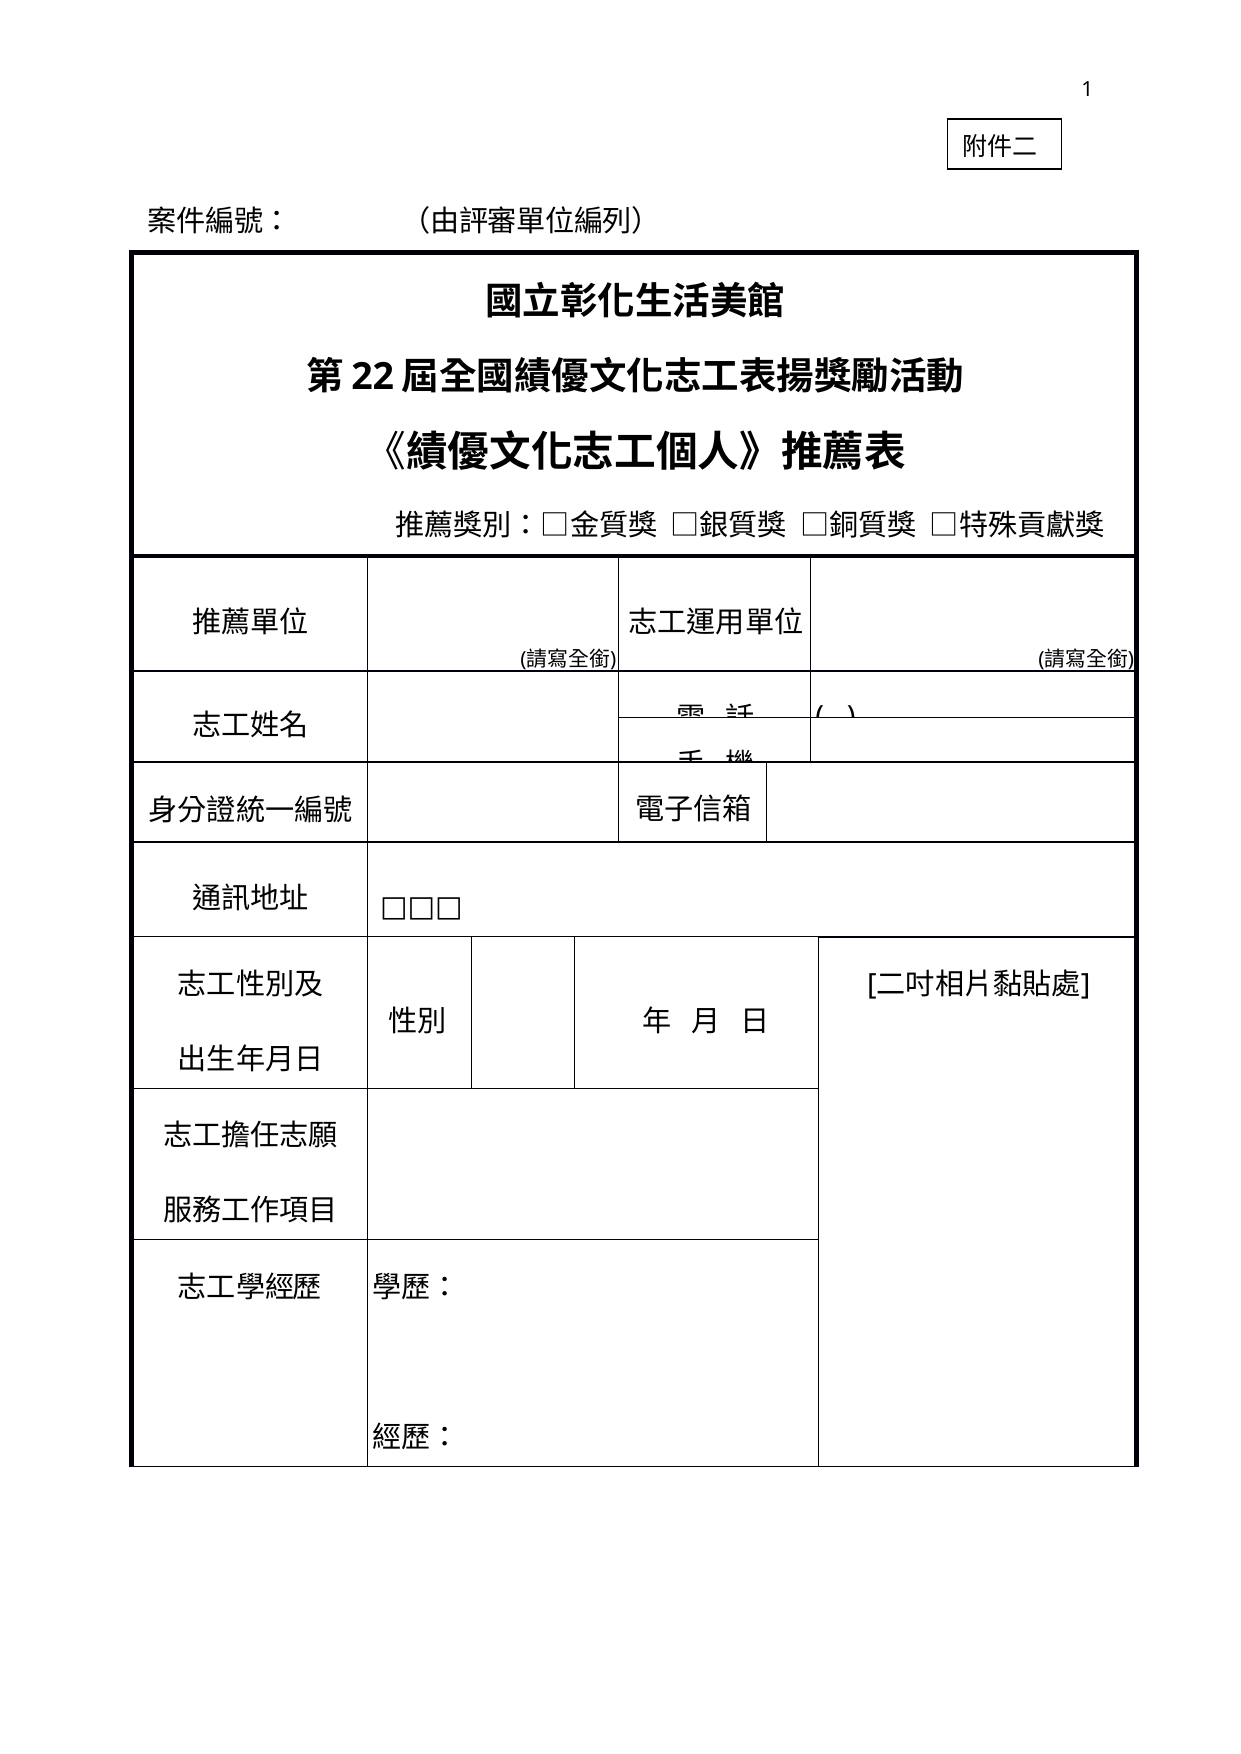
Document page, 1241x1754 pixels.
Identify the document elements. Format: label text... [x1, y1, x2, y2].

table_cell [767, 763, 1134, 841]
table_cell [472, 937, 574, 1088]
table_cell ( ) [811, 672, 1134, 717]
table_cell 年 月 日 [575, 937, 818, 1088]
table_cell [368, 763, 618, 841]
table_cell 志工性別及 出生年月日 [134, 937, 367, 1088]
table_cell 推薦單位 [134, 558, 367, 670]
table_cell 志工姓名 [134, 672, 367, 761]
table_cell 通訊地址 [134, 843, 367, 936]
table_cell 志工學經歷 [134, 1240, 367, 1466]
table_cell (請寫全銜) [368, 558, 618, 670]
table_cell [368, 1089, 818, 1239]
text 附件二 [963, 126, 1047, 161]
table_cell [368, 672, 618, 761]
table_cell [811, 718, 1134, 761]
table_cell 性別 [368, 937, 471, 1088]
table_cell 志工運用單位 [619, 558, 810, 670]
table_cell 身分證統一編號 [134, 763, 367, 841]
text 案件編號： （由評審單位編列） [148, 175, 1093, 250]
table_cell (請寫全銜) [811, 558, 1134, 670]
table_header 國立彰化生活美館 第22屆全國績優文化志工表揚獎勵活動 《績優文化志工個人》推薦表 推薦獎別：□金質獎 □銀質獎 □銅質獎 □特殊貢獻獎 [134, 255, 1134, 554]
table_cell 學歷： 經歷： [368, 1240, 818, 1466]
table_cell □□□ [368, 843, 1134, 936]
table_cell 手 機 [619, 718, 810, 761]
table_cell 電 話 [619, 672, 810, 717]
table_cell [二吋相片黏貼處] [819, 938, 1134, 1466]
table_cell 電子信箱 (如無則免填) [619, 763, 766, 841]
table_cell 志工擔任志願 服務工作項目 [134, 1089, 367, 1239]
